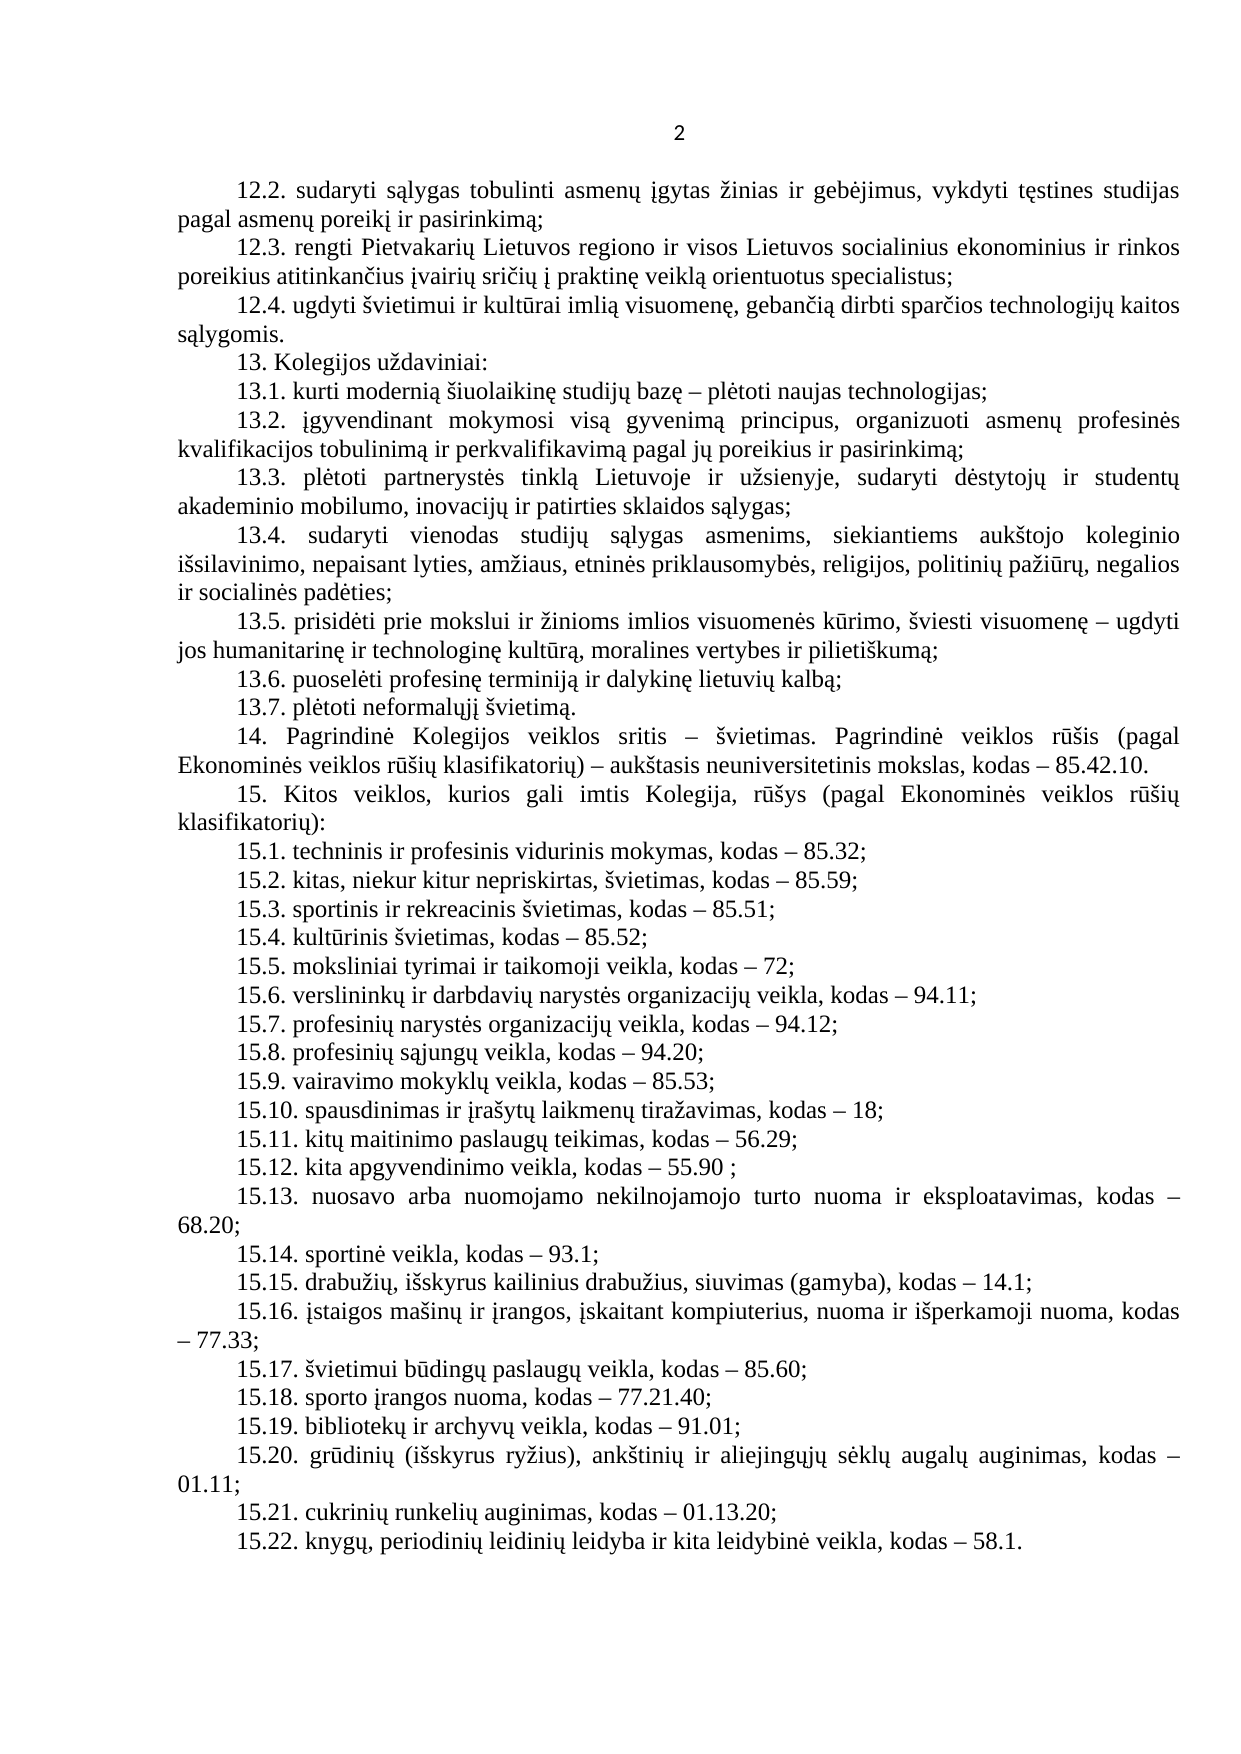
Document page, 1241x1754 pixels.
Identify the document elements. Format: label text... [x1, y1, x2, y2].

text 13.5. prisidėti prie mokslui ir žinioms imlios visuomenės kūrimo, šviesti visuomenę – ugdyti jos humanitarinę ir technologinę kultūrą, moralines vertybes ir pilietiškumą; [177, 606, 1181, 664]
text 15.11. kitų maitinimo paslaugų teikimas, kodas – 56.29; [177, 1124, 1181, 1152]
text 15.3. sportinis ir rekreacinis švietimas, kodas – 85.51; [177, 894, 1181, 922]
text 12.4. ugdyti švietimui ir kultūrai imlią visuomenę, gebančią dirbti sparčios technologijų kaitos sąlygomis. [177, 290, 1181, 347]
text 15.16. įstaigos mašinų ir įrangos, įskaitant kompiuterius, nuoma ir išperkamoji nuoma, kodas – 77.33; [177, 1296, 1181, 1354]
text 13.3. plėtoti partnerystės tinklą Lietuvoje ir užsienyje, sudaryti dėstytojų ir studentų akademinio mobilumo, inovacijų ir patirties sklaidos sąlygas; [177, 462, 1181, 520]
text 15.1. techninis ir profesinis vidurinis mokymas, kodas – 85.32; [177, 836, 1181, 865]
text 15.9. vairavimo mokyklų veikla, kodas – 85.53; [177, 1066, 1181, 1095]
text 15.13. nuosavo arba nuomojamo nekilnojamojo turto nuoma ir eksploatavimas, kodas – 68.20; [177, 1181, 1181, 1239]
text 13.7. plėtoti neformalųjį švietimą. [177, 692, 1181, 721]
text 15.17. švietimui būdingų paslaugų veikla, kodas – 85.60; [177, 1354, 1181, 1382]
text 15.5. moksliniai tyrimai ir taikomoji veikla, kodas – 72; [177, 951, 1181, 980]
text 13. Kolegijos uždaviniai: [177, 347, 1181, 376]
text 12.2. sudaryti sąlygas tobulinti asmenų įgytas žinias ir gebėjimus, vykdyti tęstines studijas pagal asmenų poreikį ir pasirinkimą; [177, 175, 1181, 232]
text 15.6. verslininkų ir darbdavių narystės organizacijų veikla, kodas – 94.11; [177, 980, 1181, 1009]
text 14. Pagrindinė Kolegijos veiklos sritis – švietimas. Pagrindinė veiklos rūšis (pagal Ekonominės veiklos rūšių klasifikatorių) – aukštasis neuniversitetinis mokslas, kodas – 85.42.10. [177, 721, 1181, 779]
text 13.1. kurti modernią šiuolaikinę studijų bazę – plėtoti naujas technologijas; [177, 376, 1181, 405]
text 15.2. kitas, niekur kitur nepriskirtas, švietimas, kodas – 85.59; [177, 865, 1181, 894]
text 15.15. drabužių, išskyrus kailinius drabužius, siuvimas (gamyba), kodas – 14.1; [177, 1267, 1181, 1296]
text 15.18. sporto įrangos nuoma, kodas – 77.21.40; [177, 1382, 1181, 1411]
text 13.2. įgyvendinant mokymosi visą gyvenimą principus, organizuoti asmenų profesinės kvalifikacijos tobulinimą ir perkvalifikavimą pagal jų poreikius ir pasirinkimą; [177, 405, 1181, 462]
text 15.22. knygų, periodinių leidinių leidyba ir kita leidybinė veikla, kodas – 58.1. [177, 1526, 1181, 1555]
text 15.12. kita apgyvendinimo veikla, kodas – 55.90 ; [177, 1152, 1181, 1181]
text 15.8. profesinių sąjungų veikla, kodas – 94.20; [177, 1037, 1181, 1066]
text 12.3. rengti Pietvakarių Lietuvos regiono ir visos Lietuvos socialinius ekonominius ir rinkos poreikius atitinkančius įvairių sričių į praktinę veiklą orientuotus specialistus; [177, 232, 1181, 290]
text 15. Kitos veiklos, kurios gali imtis Kolegija, rūšys (pagal Ekonominės veiklos rūšių klasifikatorių): [177, 779, 1181, 836]
text 15.19. bibliotekų ir archyvų veikla, kodas – 91.01; [177, 1411, 1181, 1440]
text 15.14. sportinė veikla, kodas – 93.1; [177, 1239, 1181, 1267]
text 15.21. cukrinių runkelių auginimas, kodas – 01.13.20; [177, 1497, 1181, 1526]
text 15.20. grūdinių (išskyrus ryžius), ankštinių ir aliejingųjų sėklų augalų auginimas, kodas – 01.11; [177, 1440, 1181, 1497]
text 15.4. kultūrinis švietimas, kodas – 85.52; [177, 922, 1181, 951]
text 15.10. spausdinimas ir įrašytų laikmenų tiražavimas, kodas – 18; [177, 1095, 1181, 1124]
text 15.7. profesinių narystės organizacijų veikla, kodas – 94.12; [177, 1009, 1181, 1037]
text 13.4. sudaryti vienodas studijų sąlygas asmenims, siekiantiems aukštojo koleginio išsilavinimo, nepaisant lyties, amžiaus, etninės priklausomybės, religijos, politinių pažiūrų, negalios ir socialinės padėties; [177, 520, 1181, 606]
text 13.6. puoselėti profesinę terminiją ir dalykinę lietuvių kalbą; [177, 664, 1181, 692]
